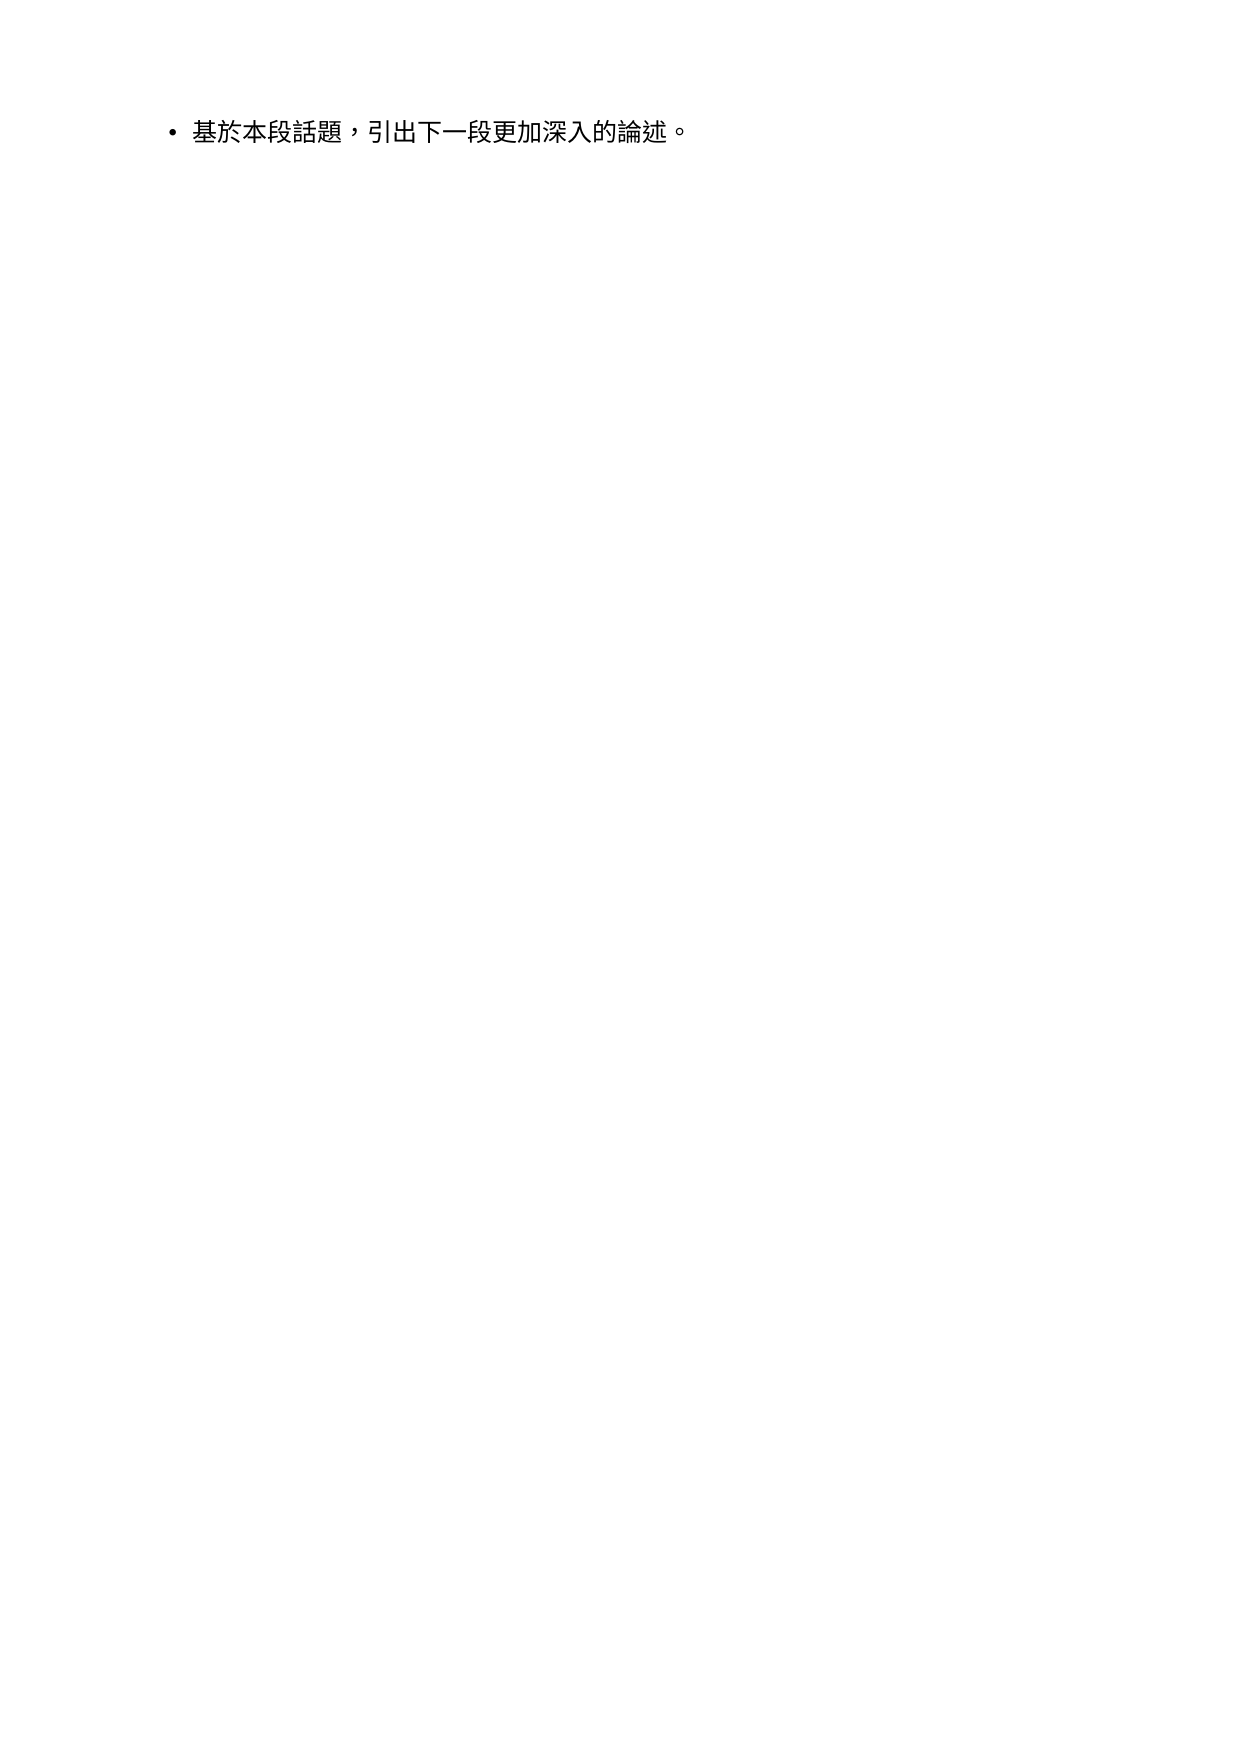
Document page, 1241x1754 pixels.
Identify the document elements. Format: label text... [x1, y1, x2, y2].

list 基於本段話題，引出下一段更加深入的論述。 [177, 118, 1122, 147]
